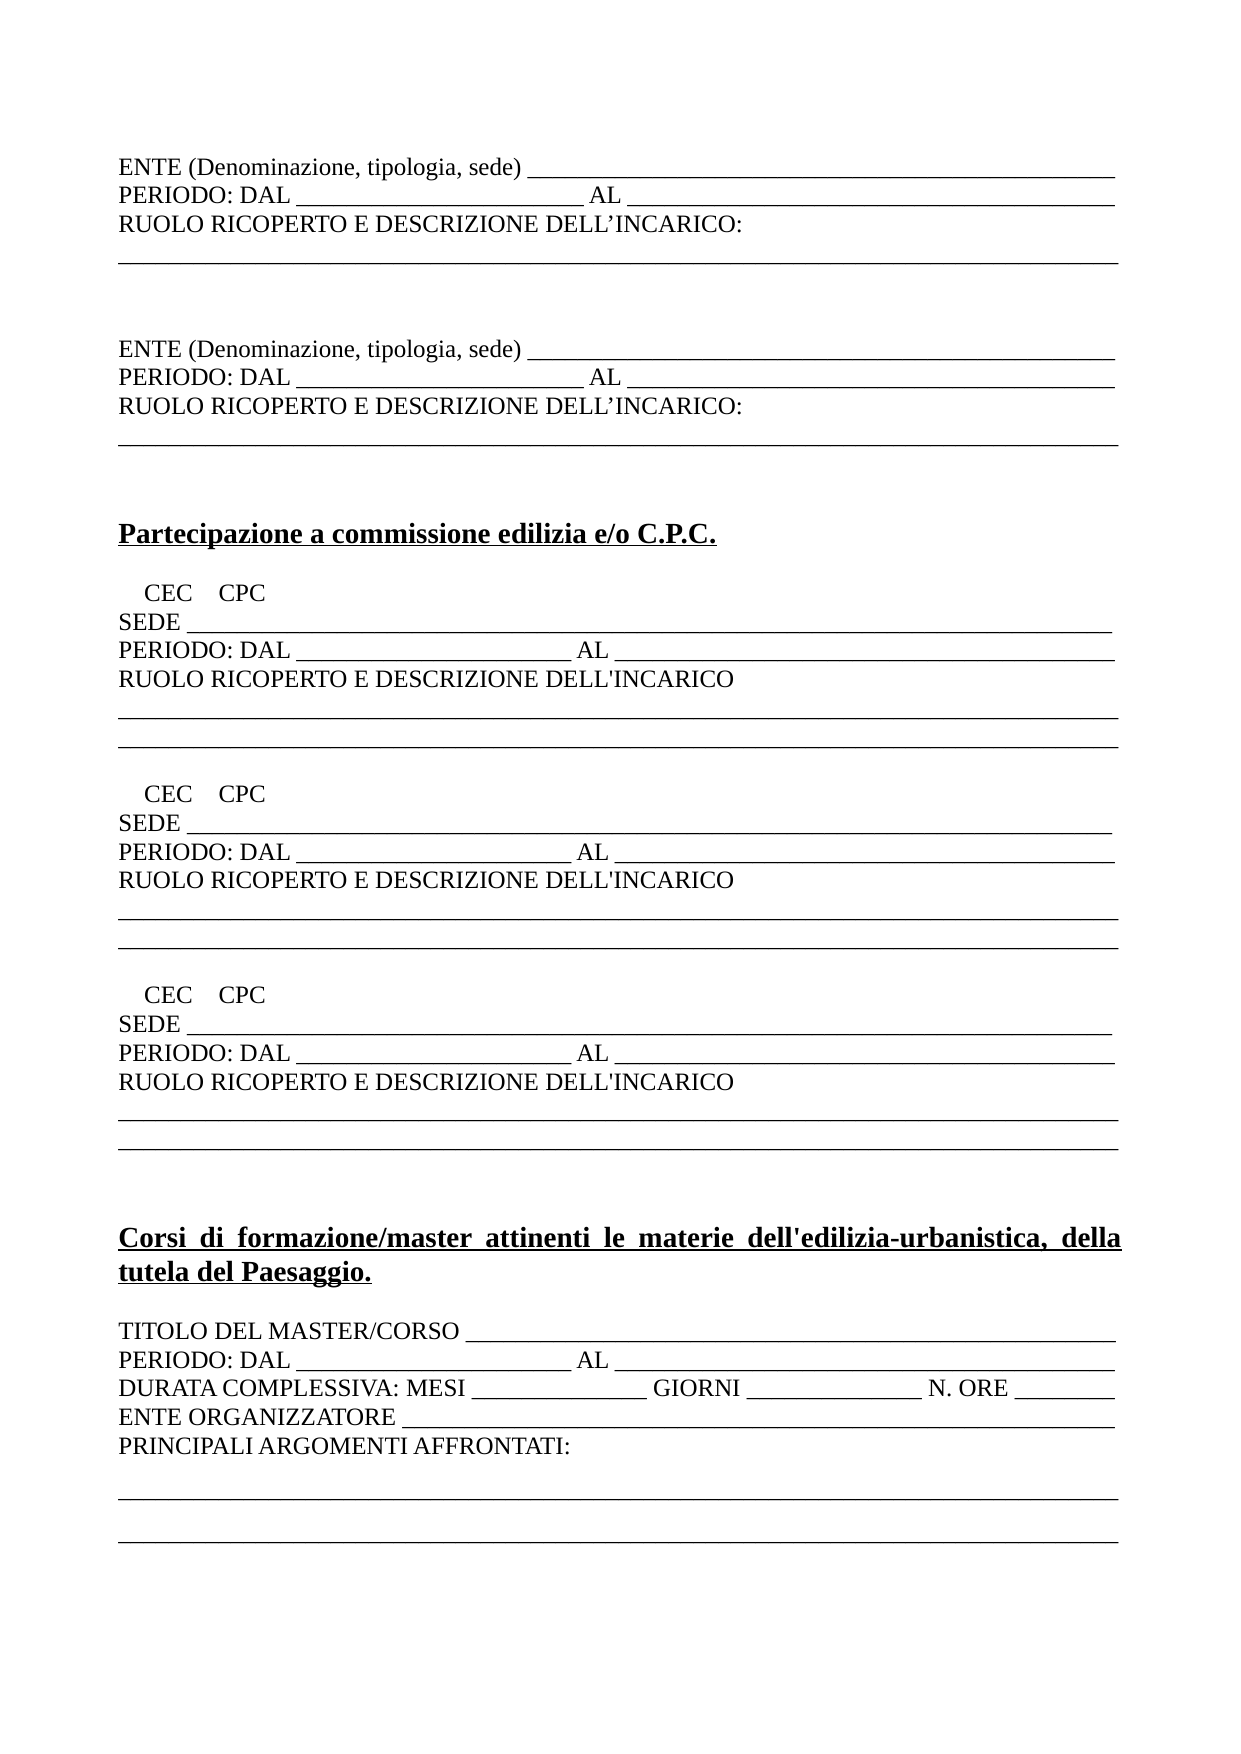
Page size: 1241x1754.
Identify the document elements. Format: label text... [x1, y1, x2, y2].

text SEDE __________________________________________________________________________ [118, 1009, 1122, 1038]
text ENTE ORGANIZZATORE _________________________________________________________ [118, 1402, 1122, 1431]
text RUOLO RICOPERTO E DESCRIZIONE DELL'INCARICO [118, 866, 1122, 894]
text SEDE __________________________________________________________________________ [118, 607, 1122, 636]
text ________________________________________________________________________________ [118, 420, 1122, 449]
text ________________________________________________________________________________ [118, 1474, 1122, 1503]
text PERIODO: DAL ______________________ AL ________________________________________ [118, 636, 1122, 664]
text PERIODO: DAL ______________________ AL ________________________________________ [118, 1038, 1122, 1067]
text SEDE __________________________________________________________________________ [118, 808, 1122, 837]
text PERIODO: DAL ______________________ AL ________________________________________ [118, 1345, 1122, 1373]
text RUOLO RICOPERTO E DESCRIZIONE DELL'INCARICO [118, 1067, 1122, 1096]
text DURATA COMPLESSIVA: MESI ______________ GIORNI ______________ N. ORE ________ [118, 1373, 1122, 1402]
text  CEC CPC [118, 779, 1122, 808]
text RUOLO RICOPERTO E DESCRIZIONE DELL’INCARICO: [118, 209, 1122, 238]
text RUOLO RICOPERTO E DESCRIZIONE DELL'INCARICO [118, 664, 1122, 693]
text PERIODO: DAL ______________________ AL ________________________________________ [118, 837, 1122, 866]
text ________________________________________________________________________________ [118, 1517, 1122, 1546]
text ________________________________________________________________________________ [118, 894, 1122, 923]
text ________________________________________________________________________________ [118, 1124, 1122, 1153]
text ENTE (Denominazione, tipologia, sede) _______________________________________________ [118, 334, 1122, 362]
text ________________________________________________________________________________ [118, 238, 1122, 267]
text PRINCIPALI ARGOMENTI AFFRONTATI: [118, 1431, 1122, 1460]
text ENTE (Denominazione, tipologia, sede) _______________________________________________ [118, 152, 1122, 180]
text TITOLO DEL MASTER/CORSO ____________________________________________________ [118, 1316, 1122, 1345]
text  CEC CPC [118, 578, 1122, 607]
text ________________________________________________________________________________ [118, 693, 1122, 722]
text Partecipazione a commissione edilizia e/o C.P.C. [118, 516, 1122, 549]
text  CEC CPC [118, 981, 1122, 1009]
text tutela del Paesaggio. [118, 1251, 1122, 1287]
text ________________________________________________________________________________ [118, 923, 1122, 952]
text RUOLO RICOPERTO E DESCRIZIONE DELL’INCARICO: [118, 391, 1122, 420]
text PERIODO: DAL _______________________ AL _______________________________________ [118, 362, 1122, 391]
text Corsi di formazione/master attinenti le materie dell'edilizia-urbanistica, della [118, 1220, 1122, 1249]
text ________________________________________________________________________________ [118, 722, 1122, 751]
text ________________________________________________________________________________ [118, 1096, 1122, 1124]
text PERIODO: DAL _______________________ AL _______________________________________ [118, 180, 1122, 209]
